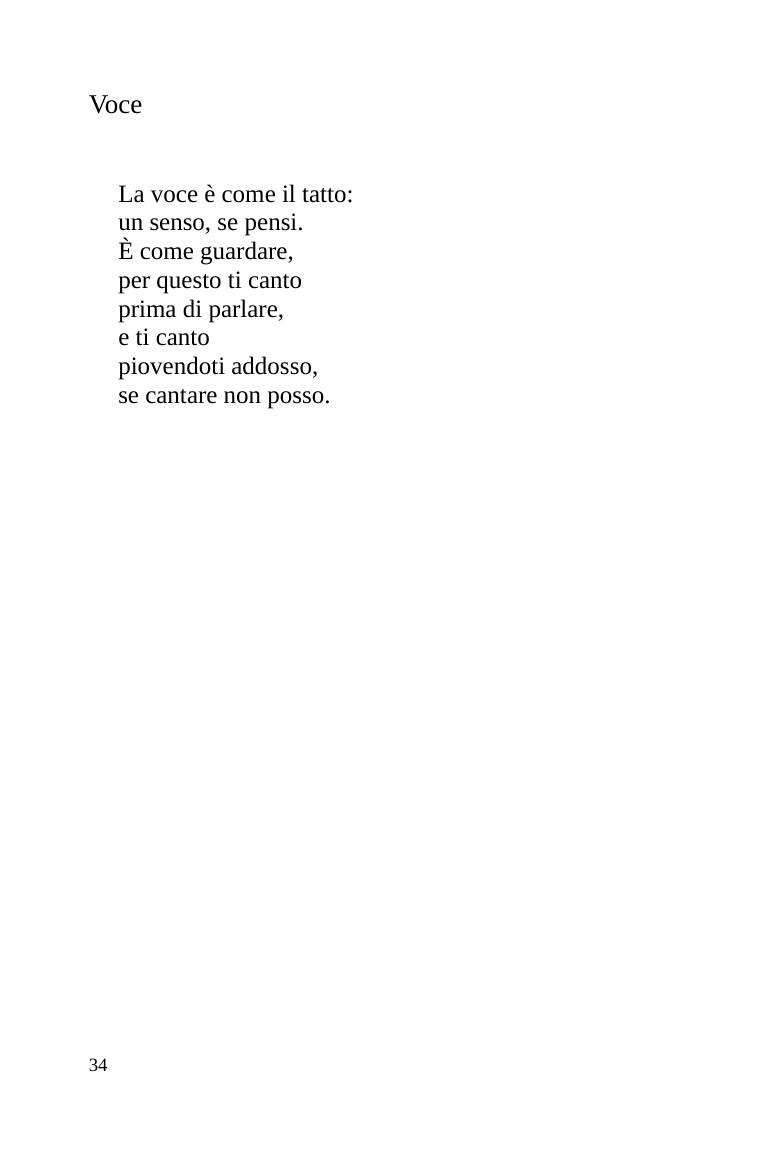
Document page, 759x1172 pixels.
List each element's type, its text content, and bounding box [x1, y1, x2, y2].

text È come guardare, [118, 236, 670, 265]
text prima di parlare, [118, 294, 670, 322]
text Voce [88, 88, 670, 120]
text piovendoti addosso, [118, 351, 670, 380]
text La voce è come il tatto: [118, 179, 670, 207]
text e ti canto [118, 322, 670, 351]
text se cantare non posso. [118, 380, 670, 409]
text un senso, se pensi. [118, 207, 670, 236]
text per questo ti canto [118, 265, 670, 294]
